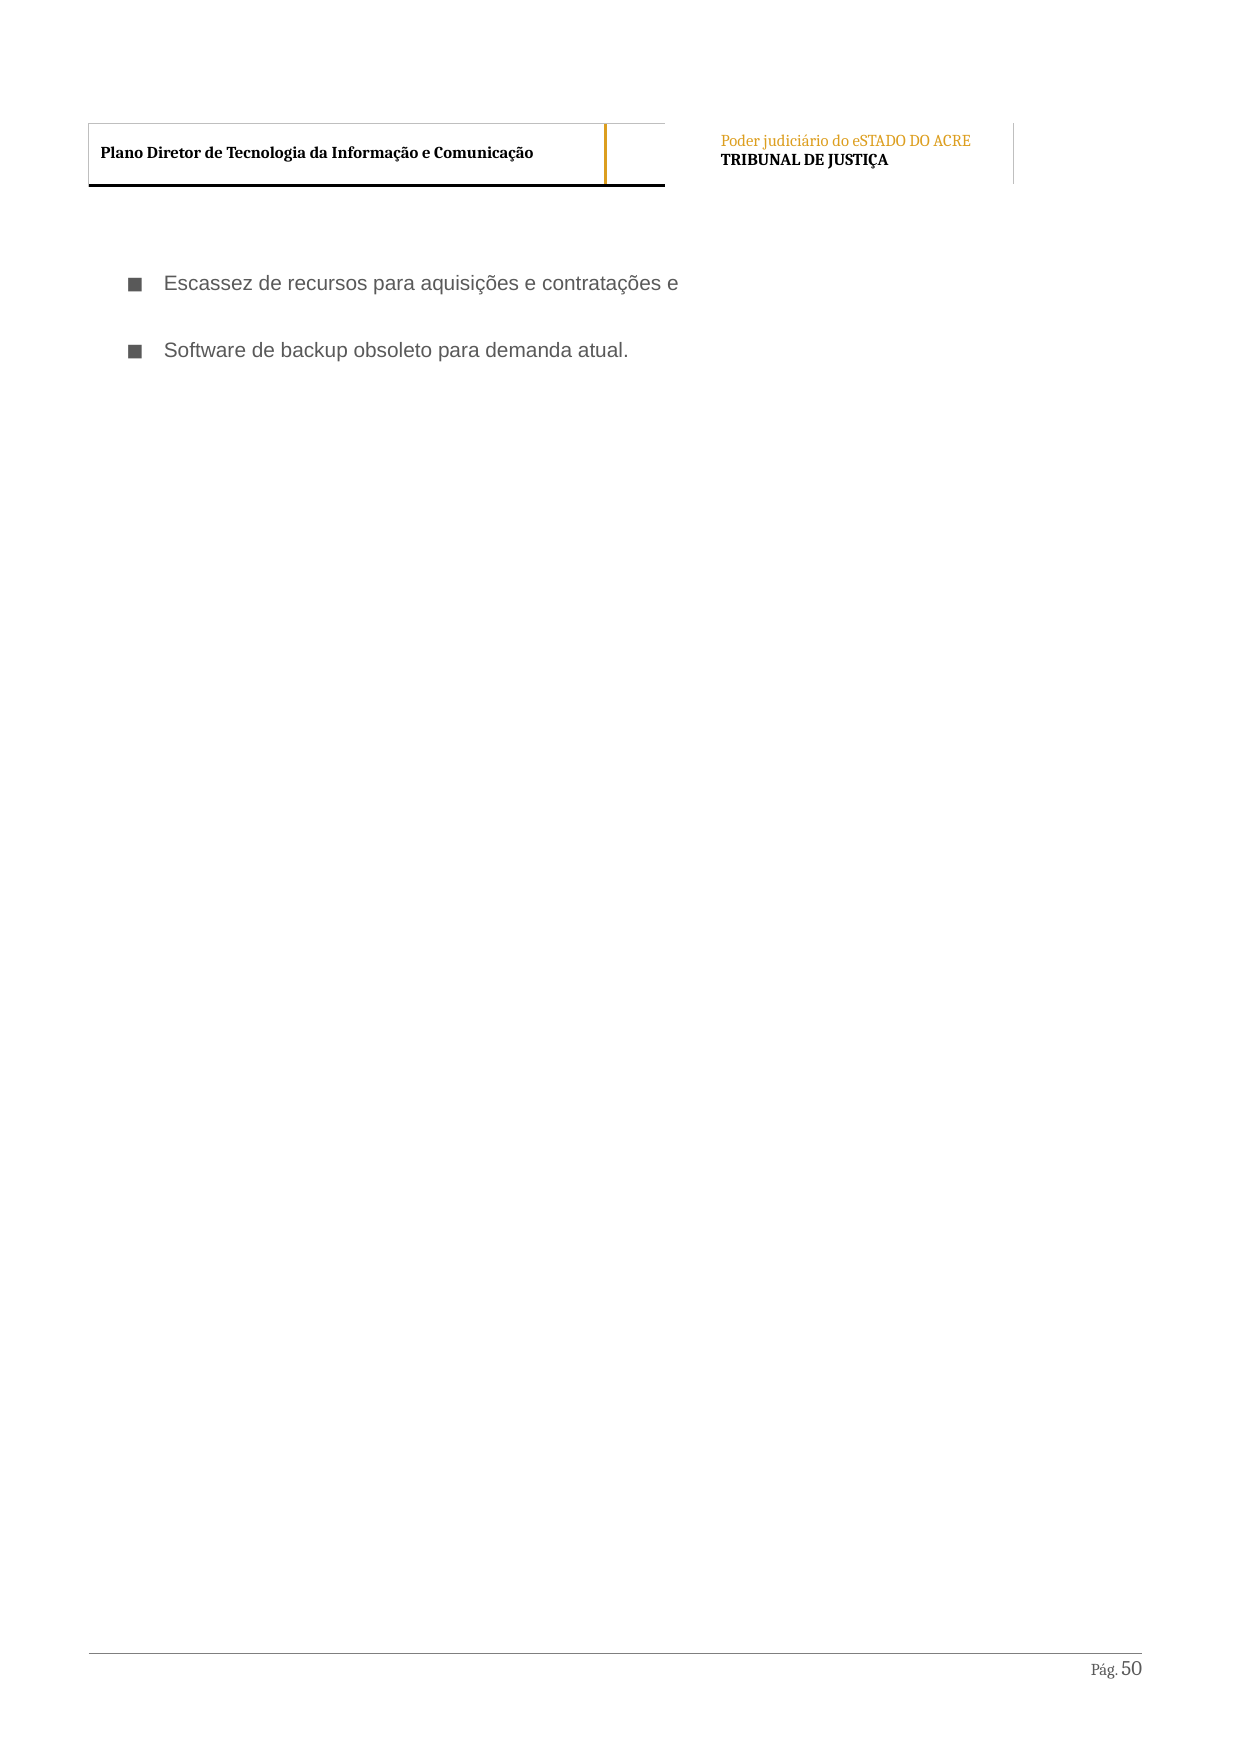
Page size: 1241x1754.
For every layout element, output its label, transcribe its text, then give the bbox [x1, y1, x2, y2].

list Escassez de recursos para aquisições e contratações e [126, 259, 1152, 302]
list Software de backup obsoleto para demanda atual. [126, 327, 1152, 370]
